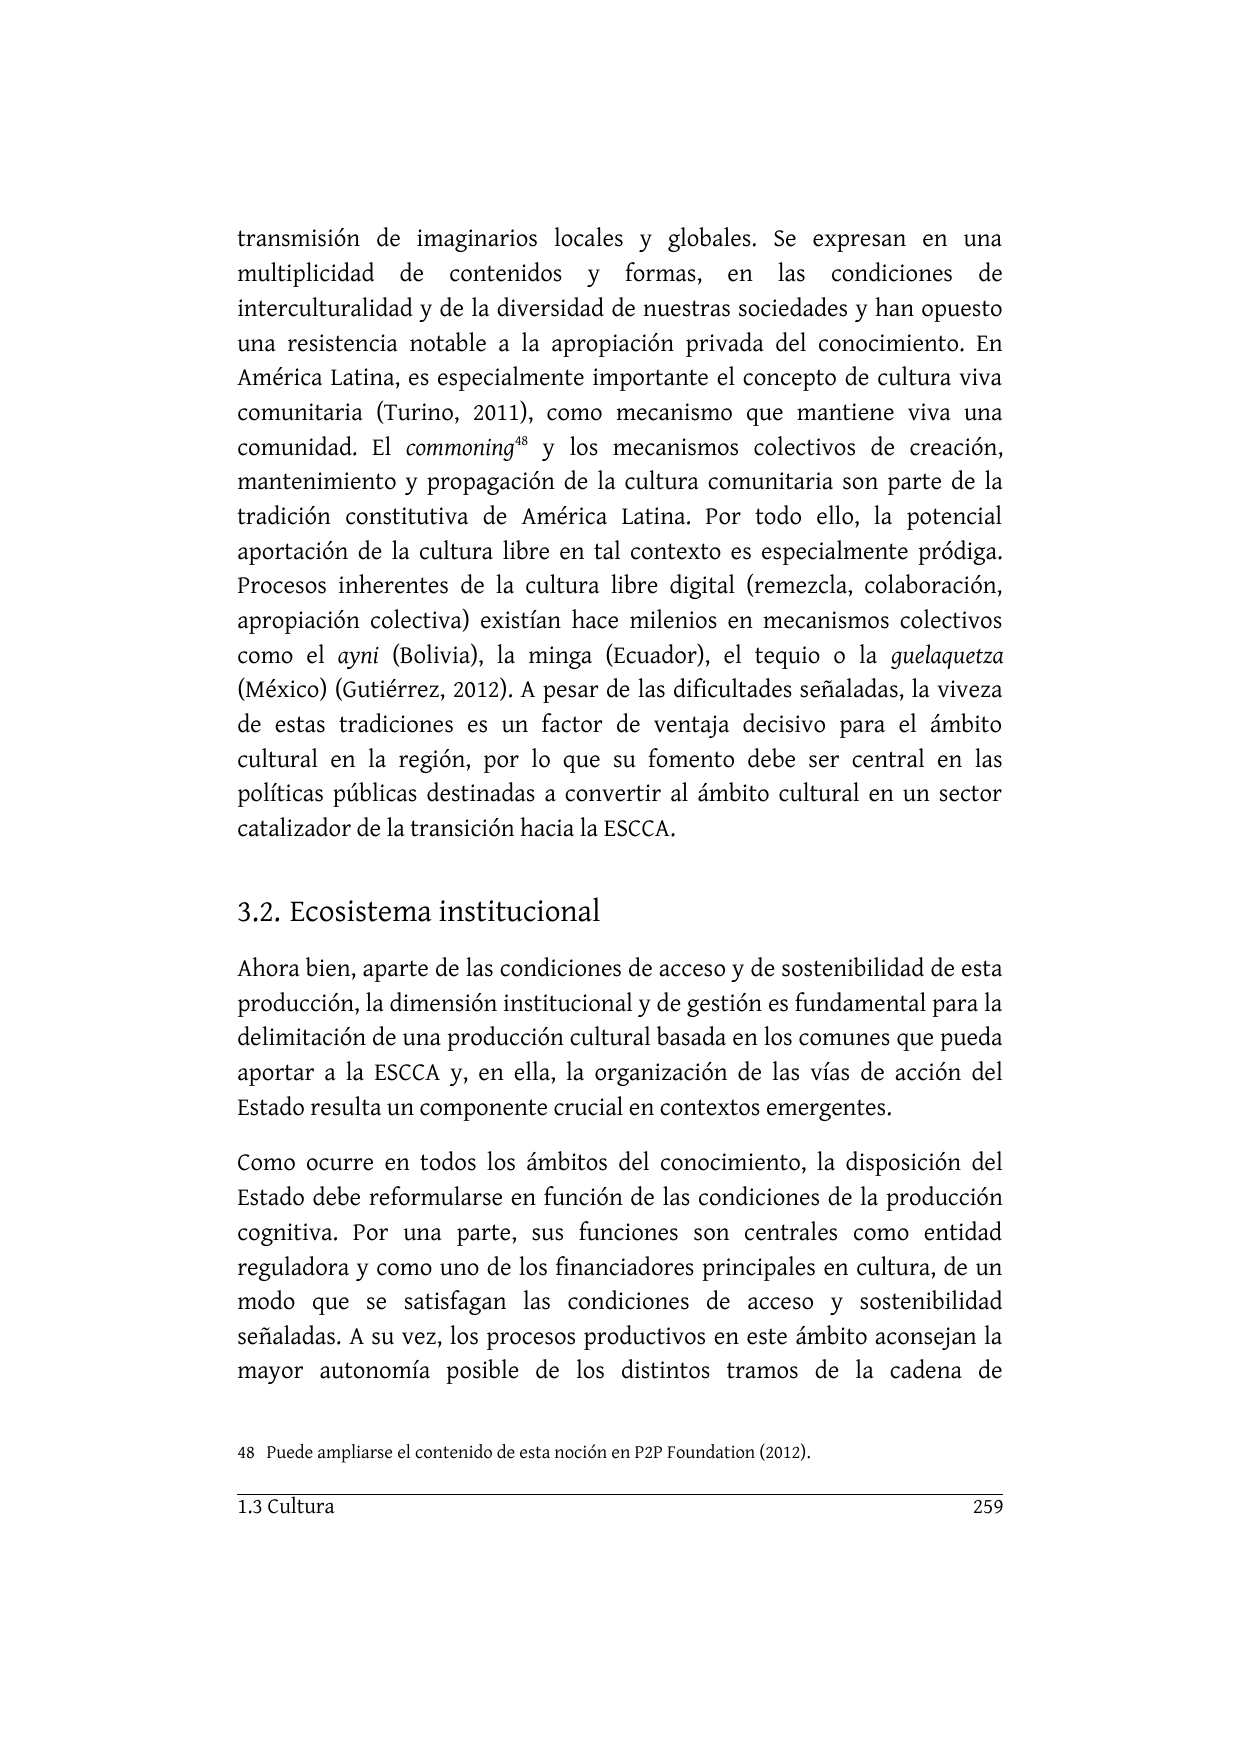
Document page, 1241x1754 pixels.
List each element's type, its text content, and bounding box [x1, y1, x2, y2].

text Como ocurre en todos los ámbitos del conocimiento, la disposición del Estado debe reformularse en función de las condiciones de la producción cognitiva. Por una parte, sus funciones son centrales como entidad reguladora y como uno de los financiadores principales en cultura, de un modo que se satisfagan las condiciones de acceso y sostenibilidad señaladas. A su vez, los procesos productivos en este ámbito aconsejan la mayor autonomía posible de los distintos tramos de la cadena de [237, 1149, 1003, 1386]
text Ahora bien, aparte de las condiciones de acceso y de sostenibilidad de esta producción, la dimensión institucional y de gestión es fundamental para la delimitación de una producción cultural basada en los comunes que pueda aportar a la ESCCA y, en ella, la organización de las vías de acción del Estado resulta un componente crucial en contextos emergentes. [237, 954, 1003, 1122]
text Puede ampliarse el contenido de esta noción en P2P Foundation (2012). [237, 1442, 1003, 1464]
text transmisión de imaginarios locales y globales. Se expresan en una multiplicidad de contenidos y formas, en las condiciones de interculturalidad y de la diversidad de nuestras sociedades y han opuesto una resistencia notable a la apropiación privada del conocimiento. En América Latina, es especialmente importante el concepto de cultura viva comunitaria (Turino, 2011), como mecanismo que mantiene viva una comunidad. El commoning y los mecanismos colectivos de creación, mantenimiento y propagación de la cultura comunitaria son parte de la tradición constitutiva de América Latina. Por todo ello, la potencial aportación de la cultura libre en tal contexto es especialmente pródiga. Procesos inherentes de la cultura libre digital (remezcla, colaboración, apropiación colectiva) existían hace milenios en mecanismos colectivos como el ayni (Bolivia), la minga (Ecuador), el tequio o la guelaquetza (México) (Gutiérrez, 2012). A pesar de las dificultades señaladas, la viveza de estas tradiciones es un factor de ventaja decisivo para el ámbito cultural en la región, por lo que su fomento debe ser central en las políticas públicas destinadas a convertir al ámbito cultural en un sector catalizador de la transición hacia la ESCCA. [237, 225, 1003, 844]
subtitle Ecosistema institucional [237, 894, 1003, 931]
